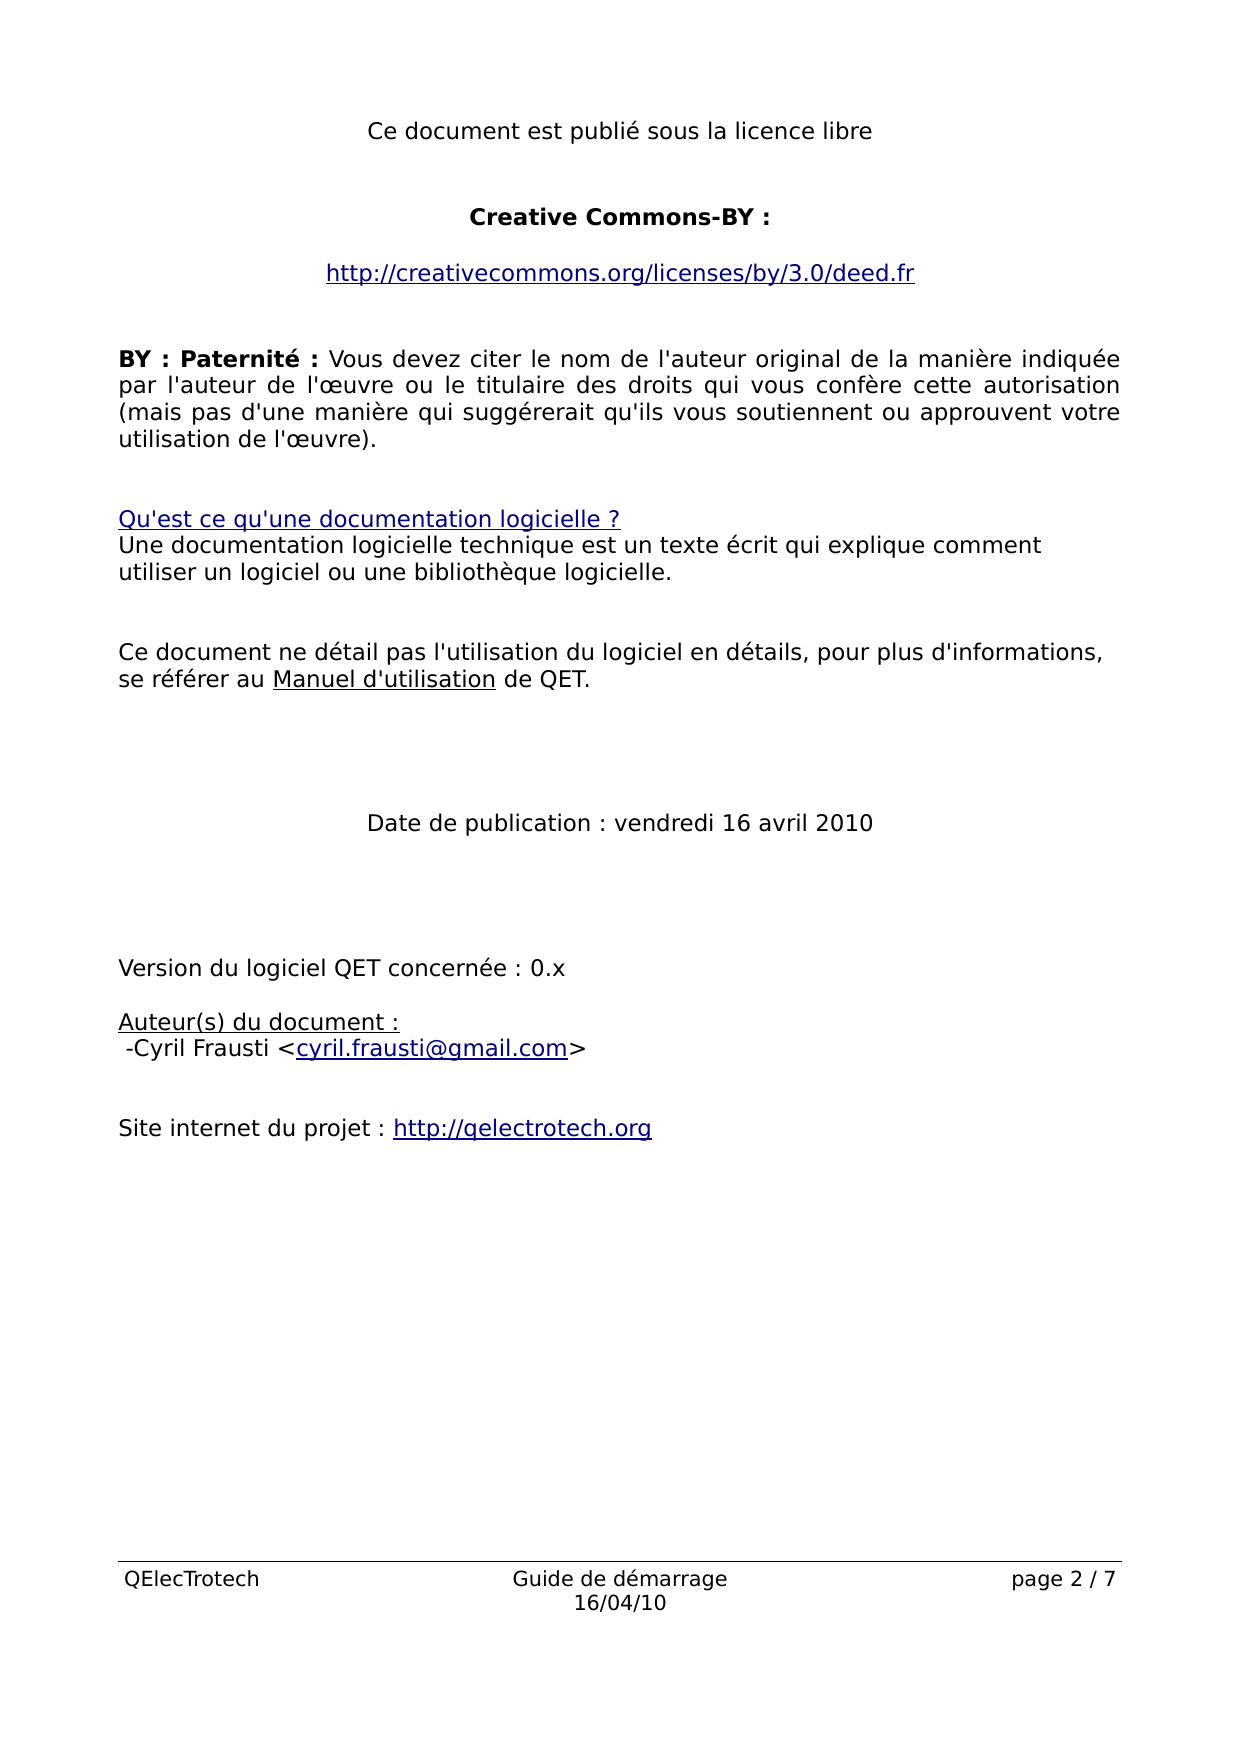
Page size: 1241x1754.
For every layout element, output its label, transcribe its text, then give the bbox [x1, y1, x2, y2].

text BY : Paternité : Vous devez citer le nom de l'auteur original de la manière indiquée par l'auteur de l'œuvre ou le titulaire des droits qui vous confère cette autorisation (mais pas d'une manière qui suggérerait qu'ils vous soutiennent ou approuvent votre utilisation de l'œuvre). [118, 346, 1122, 452]
text Creative Commons-BY : [118, 204, 1122, 231]
text Qu'est ce qu'une documentation logicielle ? [118, 506, 1122, 532]
text Date de publication : vendredi 16 avril 2010 [118, 811, 1122, 837]
text http://creativecommons.org/licenses/by/3.0/deed.fr [118, 260, 1122, 287]
text -Cyril Frausti <cyril.frausti@gmail.com> [118, 1035, 1122, 1062]
text Ce document ne détail pas l'utilisation du logiciel en détails, pour plus d'informations, se référer au Manuel d'utilisation de QET. [118, 639, 1122, 692]
text Version du logiciel QET concernée : 0.x [118, 955, 1122, 982]
text Une documentation logicielle technique est un texte écrit qui explique comment utiliser un logiciel ou une bibliothèque logicielle. [118, 532, 1122, 586]
text Auteur(s) du document : [118, 1009, 1122, 1035]
text Site internet du projet : http://qelectrotech.org [118, 1115, 1122, 1142]
text Ce document est publié sous la licence libre [118, 118, 1122, 145]
